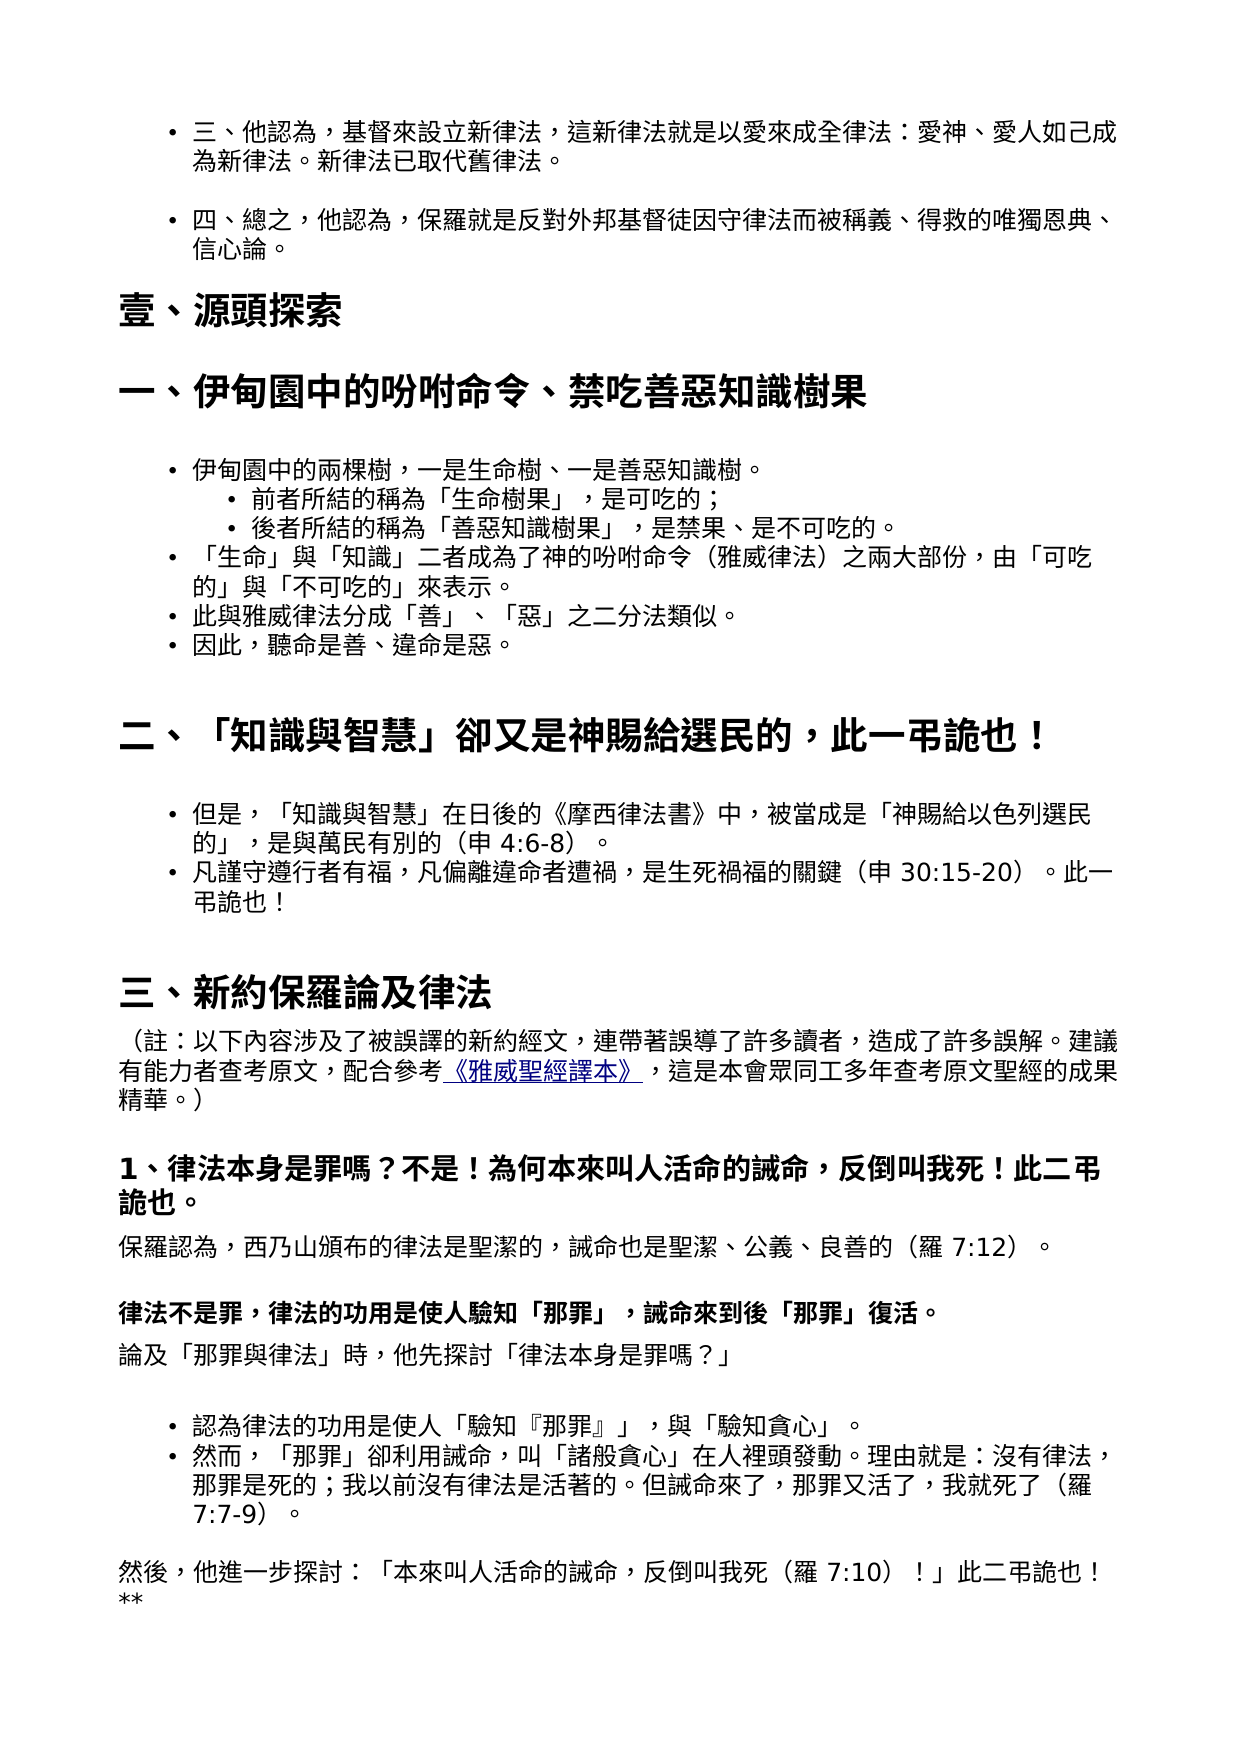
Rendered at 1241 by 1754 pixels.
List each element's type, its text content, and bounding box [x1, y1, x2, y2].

list 因此，聽命是善、違命是惡。 [177, 631, 1122, 660]
text 保羅認為，西乃山頒布的律法是聖潔的，誡命也是聖潔、公義、良善的（羅 7:12）。 [118, 1233, 1122, 1262]
list 三、他認為，基督來設立新律法，這新律法就是以愛來成全律法：愛神、愛人如己成為新律法。新律法已取代舊律法。 [177, 118, 1122, 176]
list 認為律法的功用是使人「驗知『那罪』」，與「驗知貪心」。 [177, 1412, 1122, 1442]
list 此與雅威律法分成「善」、「惡」之二分法類似。 [177, 602, 1122, 631]
subtitle 三、新約保羅論及律法 [118, 971, 1122, 1015]
text （註：以下內容涉及了被誤譯的新約經文，連帶著誤導了許多讀者，造成了許多誤解。建議有能力者查考原文，配合參考《雅威聖經譯本》，這是本會眾同工多年查考原文聖經的成果精華。） [118, 1028, 1122, 1115]
subtitle 一、伊甸園中的吩咐命令、禁吃善惡知識樹果 [118, 370, 1122, 414]
list 凡謹守遵行者有福，凡偏離違命者遭禍，是生死禍福的關鍵（申 30:15-20）。此一弔詭也！ [177, 859, 1122, 917]
list 後者所結的稱為「善惡知識樹果」，是禁果、是不可吃的。 [236, 514, 1122, 543]
list 伊甸園中的兩棵樹，一是生命樹、一是善惡知識樹。 [177, 456, 1122, 485]
list 「生命」與「知識」二者成為了神的吩咐命令（雅威律法）之兩大部份，由「可吃的」與「不可吃的」來表示。 [177, 543, 1122, 602]
list 但是，「知識與智慧」在日後的《摩西律法書》中，被當成是「神賜給以色列選民的」，是與萬民有別的（申 4:6-8）。 [177, 800, 1122, 859]
subtitle 1、律法本身是罪嗎？不是！為何本來叫人活命的誡命，反倒叫我死！此二弔詭也。 [118, 1153, 1122, 1221]
subtitle 壹、源頭探索 [118, 289, 1122, 333]
list 前者所結的稱為「生命樹果」，是可吃的； [236, 485, 1122, 514]
subtitle 二、「知識與智慧」卻又是神賜給選民的，此一弔詭也！ [118, 715, 1122, 758]
subtitle 律法不是罪，律法的功用是使人驗知「那罪」，誡命來到後「那罪」復活。 [118, 1300, 1122, 1329]
text 論及「那罪與律法」時，他先探討「律法本身是罪嗎？」 [118, 1341, 1122, 1371]
list 四、總之，他認為，保羅就是反對外邦基督徒因守律法而被稱義、得救的唯獨恩典、信心論。 [177, 206, 1122, 264]
list 然而，「那罪」卻利用誡命，叫「諸般貪心」在人裡頭發動。理由就是：沒有律法，那罪是死的；我以前沒有律法是活著的。但誡命來了，那罪又活了，我就死了（羅 7:7-9）。 [177, 1442, 1122, 1529]
text 然後，他進一步探討：「本來叫人活命的誡命，反倒叫我死（羅 7:10）！」此二弔詭也！** [118, 1559, 1122, 1617]
